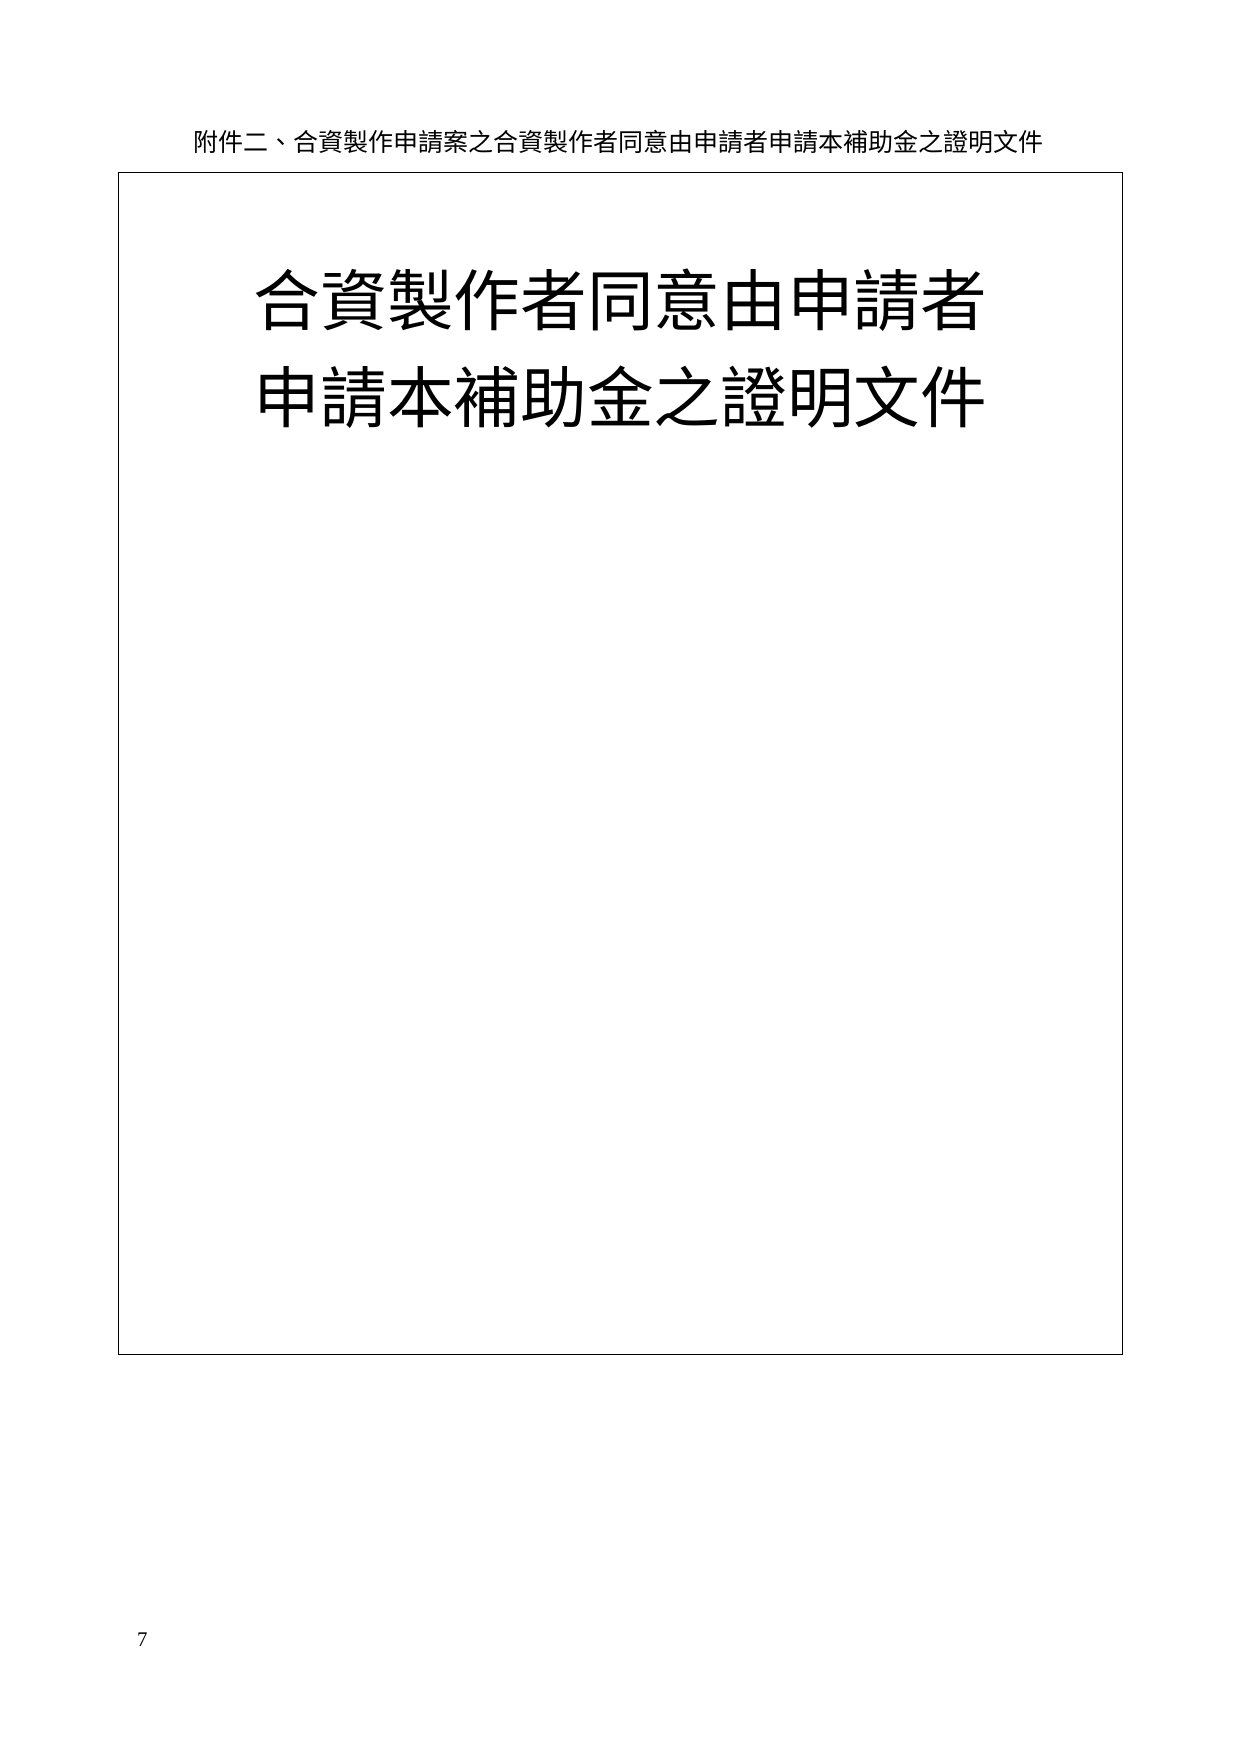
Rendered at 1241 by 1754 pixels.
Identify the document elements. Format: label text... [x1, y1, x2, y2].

text 附件二、合資製作申請案之合資製作者同意由申請者申請本補助金之證明文件 [193, 118, 1122, 160]
table_header 合資製作者同意由申請者 申請本補助金之證明文件 [119, 173, 1122, 1353]
